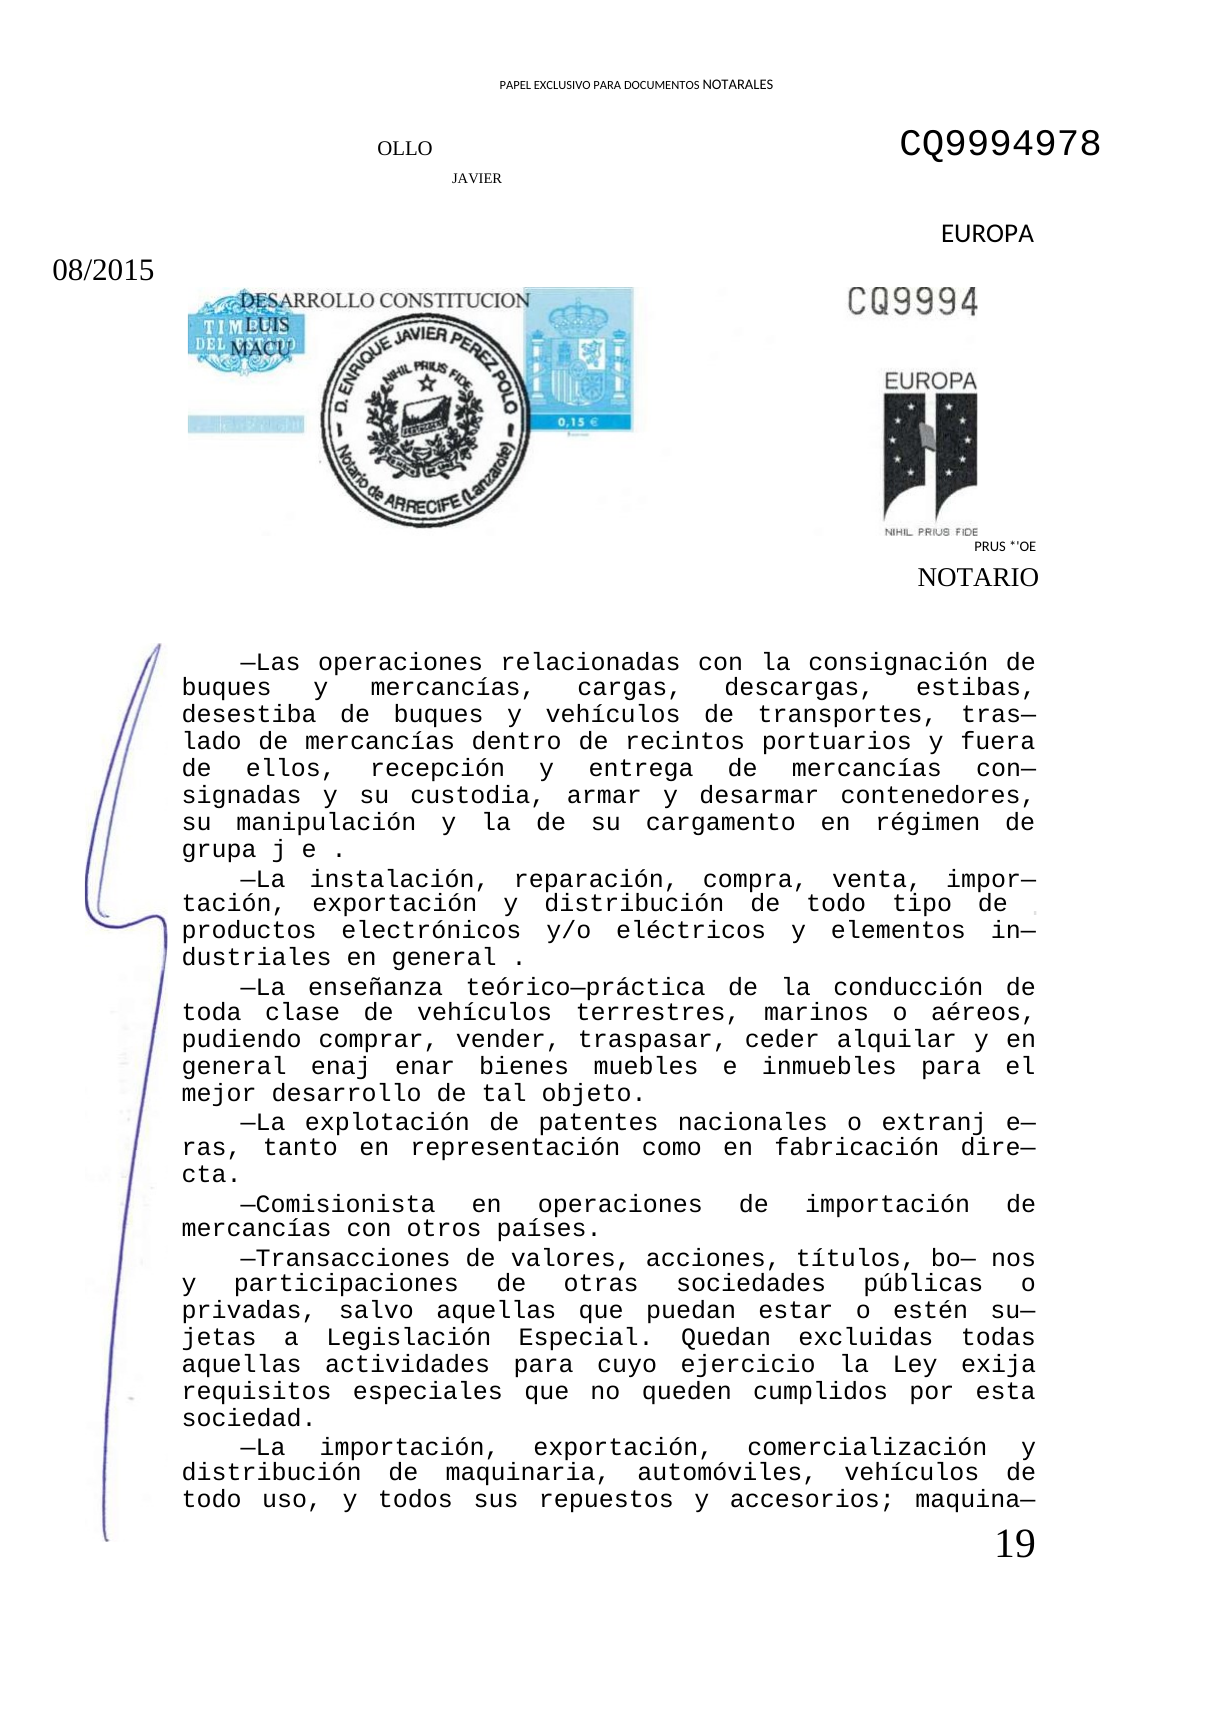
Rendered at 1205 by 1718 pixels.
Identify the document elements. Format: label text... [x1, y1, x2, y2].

text —La instalación, reparación, compra, venta, impor— tación, exportación y distribución de todo tipo de productos electrónicos y/o eléctricos y elementos in— dustriales en general . [181, 866, 1036, 973]
text —Las operaciones relacionadas con la consignación de buques y mercancías, cargas, descargas, estibas, desestiba de buques y vehículos de transportes, tras— lado de mercancías dentro de recintos portuarios y fuera de ellos, recepción y entrega de mercancías con— signadas y su custodia, armar y desarmar contenedores, su manipulación y la de su cargamento en régimen de grupa j e . [181, 649, 1036, 865]
subtitle NOTARIO [180, 561, 1039, 592]
text —Transacciones de valores, acciones, títulos, bo— nos y participaciones de otras sociedades públicas o privadas, salvo aquellas que puedan estar o estén su— jetas a Legislación Especial. Quedan excluidas todas aquellas actividades para cuyo ejercicio la Ley exija requisitos especiales que no queden cumplidos por esta sociedad. [181, 1245, 1036, 1434]
text PRUS *'OE [187, 537, 1036, 555]
text —La explotación de patentes nacionales o extranj e— ras, tanto en representación como en fabricación dire— cta. [181, 1109, 1036, 1190]
text —La importación, exportación, comercialización y distribución de maquinaria, automóviles, vehículos de todo uso, y todos sus repuestos y accesorios; maquina— [181, 1434, 1036, 1515]
text —Comisionista en operaciones de importación de mercancías con otros países. [181, 1191, 1036, 1244]
text —La enseñanza teórico—práctica de la conducción de toda clase de vehículos terrestres, marinos o aéreos, pudiendo comprar, vender, traspasar, ceder alquilar y en general enaj enar bienes muebles e inmuebles para el mejor desarrollo de tal objeto. [181, 974, 1036, 1109]
